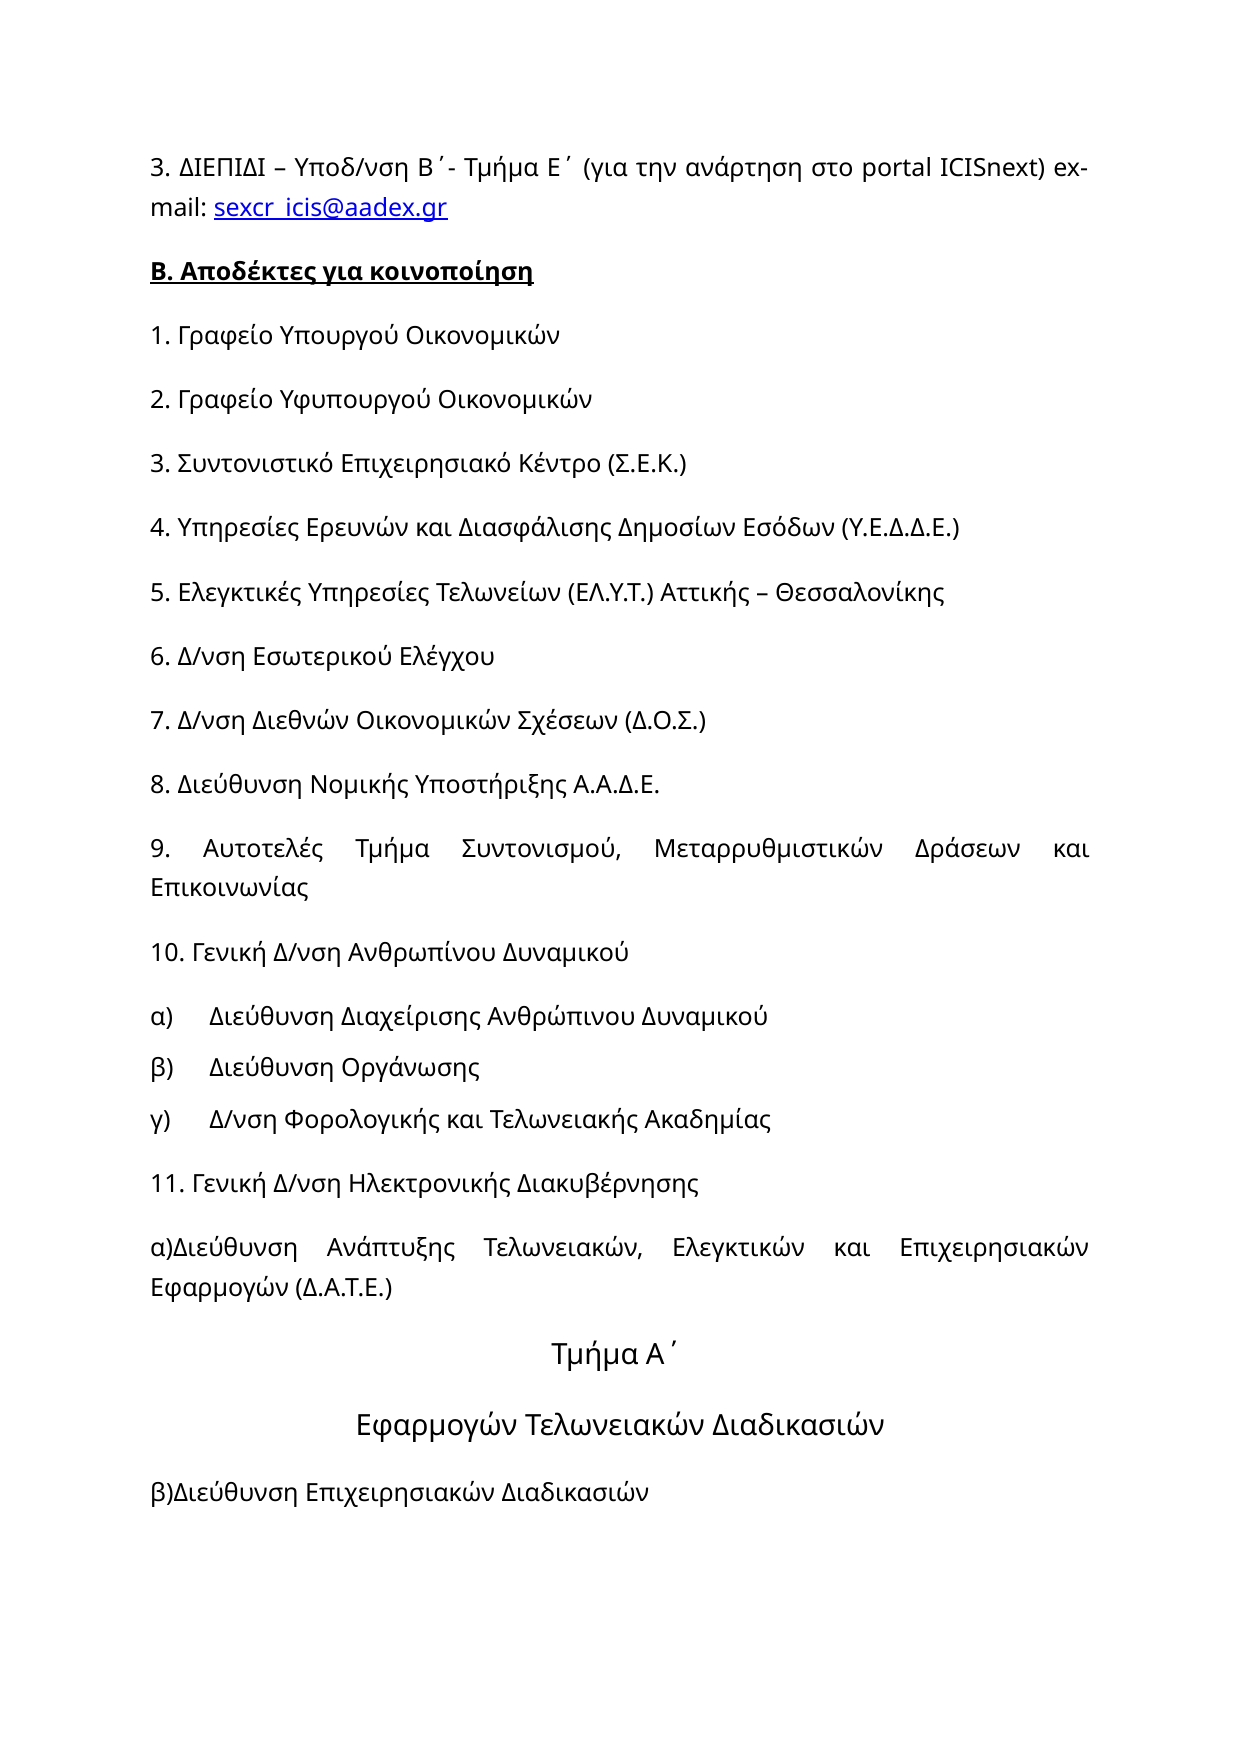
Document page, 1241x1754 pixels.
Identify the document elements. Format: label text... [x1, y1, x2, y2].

text 4. Υπηρεσίες Ερευνών και Διασφάλισης Δημοσίων Εσόδων (Υ.Ε.Δ.Δ.Ε.) [150, 510, 1090, 544]
subtitle Τμήμα Α΄ [150, 1333, 1090, 1373]
text 1. Γραφείο Υπουργού Οικονομικών [150, 317, 1090, 352]
text 3. ΔΙΕΠΙΔΙ – Υποδ/νση Β΄- Τμήμα Ε΄ (για την ανάρτηση στο portal ICISnext) ex-mail: sexcr_icis@aadex.gr [150, 150, 1090, 223]
text 6. Δ/νση Εσωτερικού Ελέγχου [150, 638, 1090, 672]
list β) Διεύθυνση Οργάνωσης [150, 1050, 1090, 1084]
text 2. Γραφείο Υφυπουργού Οικονομικών [150, 382, 1090, 416]
text 11. Γενική Δ/νση Ηλεκτρονικής Διακυβέρνησης [150, 1166, 1090, 1200]
text 3. Συντονιστικό Επιχειρησιακό Κέντρο (Σ.Ε.Κ.) [150, 446, 1090, 480]
text Β. Αποδέκτες για κοινοποίηση [150, 253, 1090, 287]
text α)Διεύθυνση Ανάπτυξης Τελωνειακών, Ελεγκτικών και Επιχειρησιακών Εφαρμογών (Δ.Α.Τ.Ε.) [150, 1230, 1090, 1303]
text 10. Γενική Δ/νση Ανθρωπίνου Δυναμικού [150, 934, 1090, 968]
text 7. Δ/νση Διεθνών Οικονομικών Σχέσεων (Δ.Ο.Σ.) [150, 702, 1090, 737]
text 8. Διεύθυνση Νομικής Υποστήριξης Α.Α.Δ.Ε. [150, 767, 1090, 801]
list γ) Δ/νση Φορολογικής και Τελωνειακής Ακαδημίας [150, 1102, 1090, 1136]
subtitle Εφαρμογών Τελωνειακών Διαδικασιών [150, 1404, 1090, 1444]
text β)Διεύθυνση Επιχειρησιακών Διαδικασιών [150, 1474, 1090, 1509]
text 9. Αυτοτελές Τμήμα Συντονισμού, Μεταρρυθμιστικών Δράσεων και Επικοινωνίας [150, 831, 1090, 904]
list α) Διεύθυνση Διαχείρισης Ανθρώπινου Δυναμικού [150, 998, 1090, 1032]
text 5. Ελεγκτικές Υπηρεσίες Τελωνείων (ΕΛ.Υ.Τ.) Αττικής – Θεσσαλονίκης [150, 574, 1090, 608]
